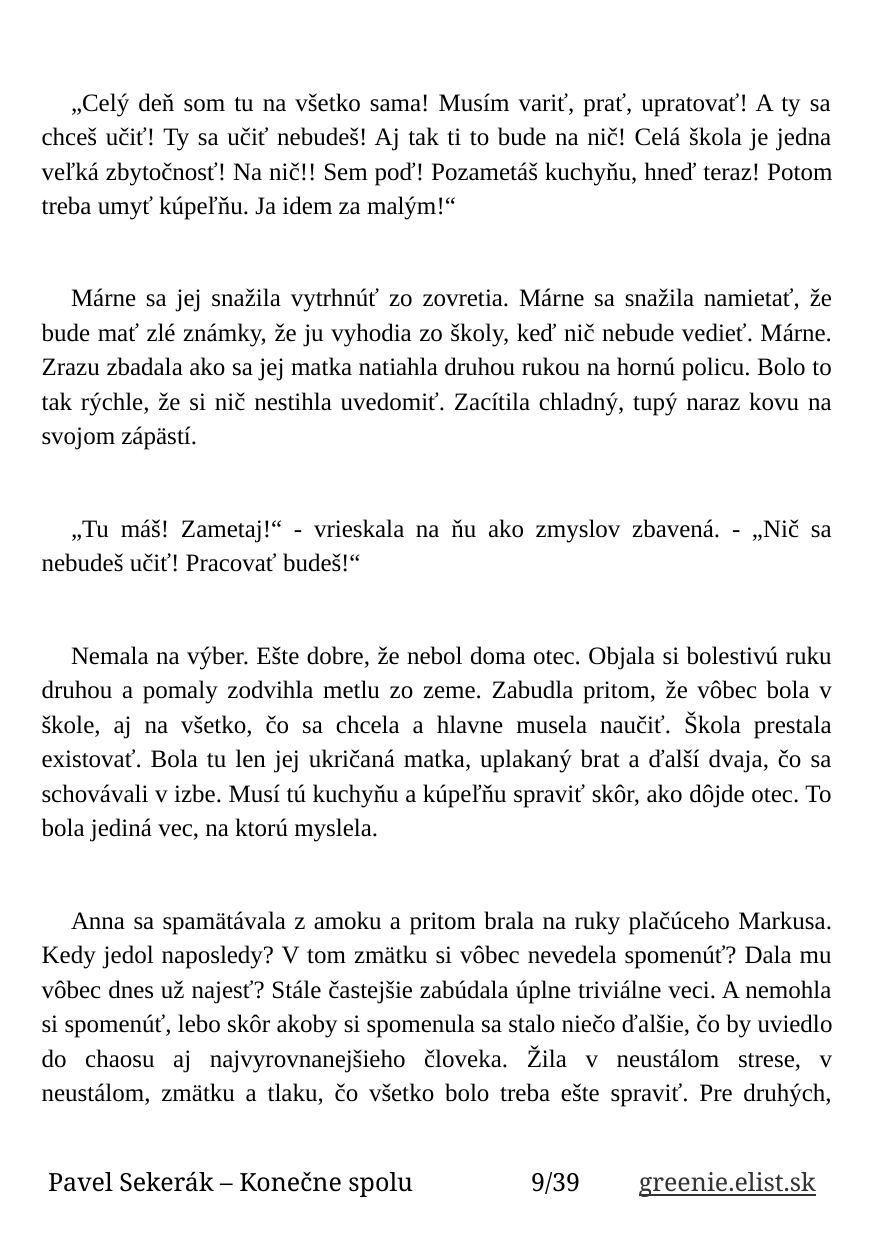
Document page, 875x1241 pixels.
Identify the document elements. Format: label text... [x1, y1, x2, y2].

text Anna sa spamätávala z amoku a pritom brala na ruky plačúceho Markusa. Kedy jedol naposledy? V tom zmätku si vôbec nevedela spomenúť? Dala mu vôbec dnes už najesť? Stále častejšie zabúdala úplne triviálne veci. A nemohla si spomenúť, lebo skôr akoby si spomenula sa stalo niečo ďalšie, čo by uviedlo do chaosu aj najvyrovnanejšieho človeka. Žila v neustálom strese, v neustálom, zmätku a tlaku, čo všetko bolo treba ešte spraviť. Pre druhých, [41, 906, 833, 1107]
text „Tu máš! Zametaj!“ - vrieskala na ňu ako zmyslov zbavená. - „Nič sa nebudeš učiť! Pracovať budeš!“ [41, 514, 833, 577]
text Nemala na výber. Ešte dobre, že nebol doma otec. Objala si bolestivú ruku druhou a pomaly zodvihla metlu zo zeme. Zabudla pritom, že vôbec bola v škole, aj na všetko, čo sa chcela a hlavne musela naučiť. Škola prestala existovať. Bola tu len jej ukričaná matka, uplakaný brat a ďalší dvaja, čo sa schovávali v izbe. Musí tú kuchyňu a kúpeľňu spraviť skôr, ako dôjde otec. To bola jediná vec, na ktorú myslela. [41, 641, 833, 842]
text Márne sa jej snažila vytrhnúť zo zovretia. Márne sa snažila namietať, že bude mať zlé známky, že ju vyhodia zo školy, keď nič nebude vedieť. Márne. Zrazu zbadala ako sa jej matka natiahla druhou rukou na hornú policu. Bolo to tak rýchle, že si nič nestihla uvedomiť. Zacítila chladný, tupý naraz kovu na svojom zápästí. [41, 283, 833, 450]
text „Celý deň som tu na všetko sama! Musím variť, prať, upratovať! A ty sa chceš učiť! Ty sa učiť nebudeš! Aj tak ti to bude na nič! Celá škola je jedna veľká zbytočnosť! Na nič!! Sem poď! Pozametáš kuchyňu, hneď teraz! Potom treba umyť kúpeľňu. Ja idem za malým!“ [41, 88, 833, 220]
